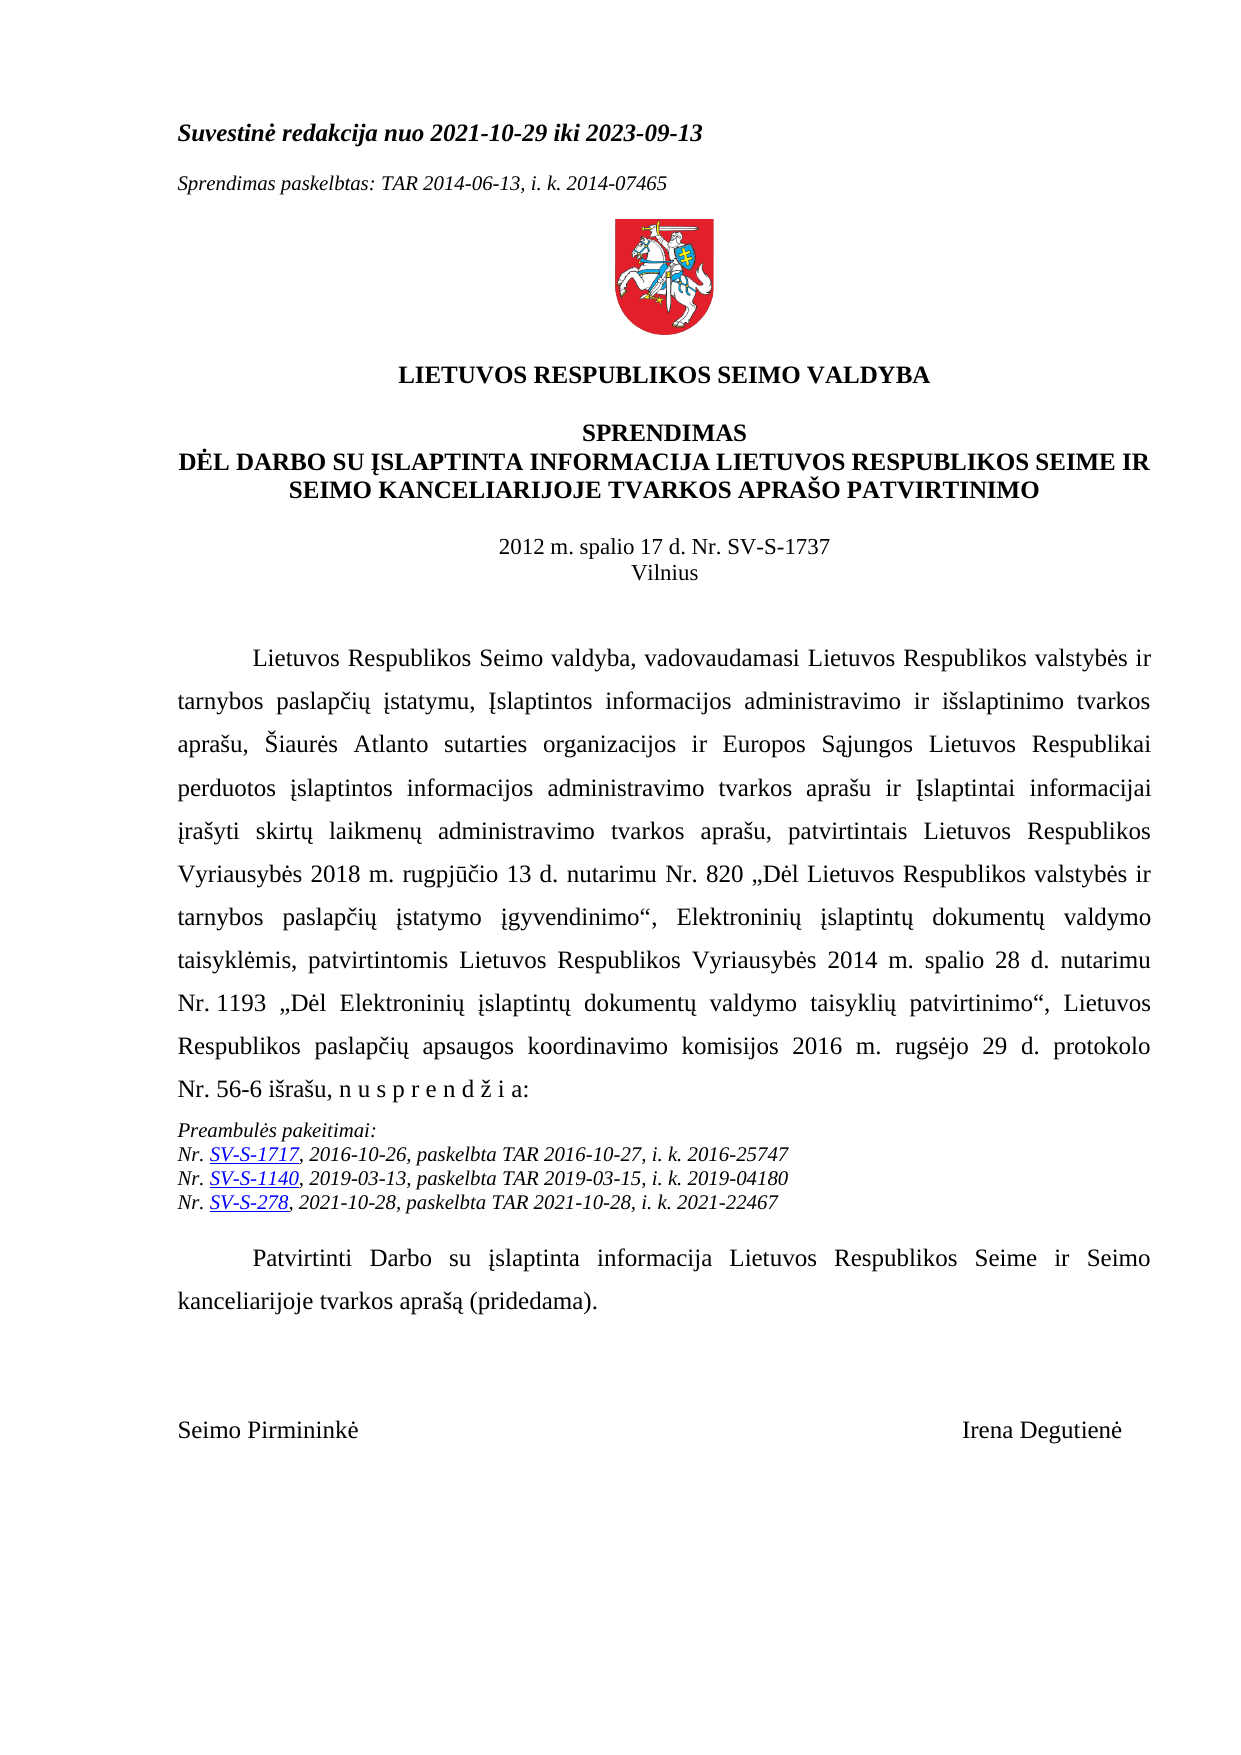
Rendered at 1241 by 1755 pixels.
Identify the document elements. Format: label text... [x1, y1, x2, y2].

text Suvestinė redakcija nuo 2021-10-29 iki 2023-09-13 [177, 118, 1152, 147]
text Preambulės pakeitimai: [177, 1118, 1152, 1142]
text Nr. SV-S-1717, 2016-10-26, paskelbta TAR 2016-10-27, i. k. 2016-25747 [177, 1142, 1152, 1166]
text Nr. SV-S-1140, 2019-03-13, paskelbta TAR 2019-03-15, i. k. 2019-04180 [177, 1166, 1152, 1190]
text 2012 m. spalio 17 d. Nr. SV-S-1737 Vilnius [177, 533, 1152, 586]
text Seimo Pirmininkė Irena Degutienė [177, 1415, 1152, 1444]
text Sprendimas paskelbtas: TAR 2014-06-13, i. k. 2014-07465 [177, 171, 1152, 195]
text Lietuvos Respublikos Seimo valdyba, vadovaudamasi Lietuvos Respublikos valstybės ir tarnybos paslapčių įstatymu, Įslaptintos informacijos administravimo ir išslaptinimo tvarkos aprašu, Šiaurės Atlanto sutarties organizacijos ir Europos Sąjungos Lietuvos Respublikai perduotos įslaptintos informacijos administravimo tvarkos aprašu ir Įslaptintai informacijai įrašyti skirtų laikmenų administravimo tvarkos aprašu, patvirtintais Lietuvos Respublikos Vyriausybės 2018 m. rugpjūčio 13 d. nutarimu Nr. 820 „Dėl Lietuvos Respublikos valstybės ir tarnybos paslapčių įstatymo įgyvendinimo“, Elektroninių įslaptintų dokumentų valdymo taisyklėmis, patvirtintomis Lietuvos Respublikos Vyriausybės 2014 m. spalio 28 d. nutarimu Nr. 1193 „Dėl Elektroninių įslaptintų dokumentų valdymo taisyklių patvirtinimo“, Lietuvos Respublikos paslapčių apsaugos koordinavimo komisijos 2016 m. rugsėjo 29 d. protokolo Nr. 56-6 išrašu, nusprendžia: [177, 643, 1152, 1103]
text SPRENDIMAS [177, 418, 1152, 447]
text Patvirtinti Darbo su įslaptinta informacija Lietuvos Respublikos Seime ir Seimo kanceliarijoje tvarkos aprašą (pridedama). [177, 1243, 1152, 1314]
text LIETUVOS RESPUBLIKOS SEIMO VALDYBA [177, 361, 1152, 389]
text DĖL DARBO SU ĮSLAPTINTA INFORMACIJA LIETUVOS RESPUBLIKOS SEIME IR SEIMO KANCELIARIJOJE TVARKOS APRAŠO PATVIRTINIMO [177, 447, 1152, 504]
text Nr. SV-S-278, 2021-10-28, paskelbta TAR 2021-10-28, i. k. 2021-22467 [177, 1190, 1152, 1214]
